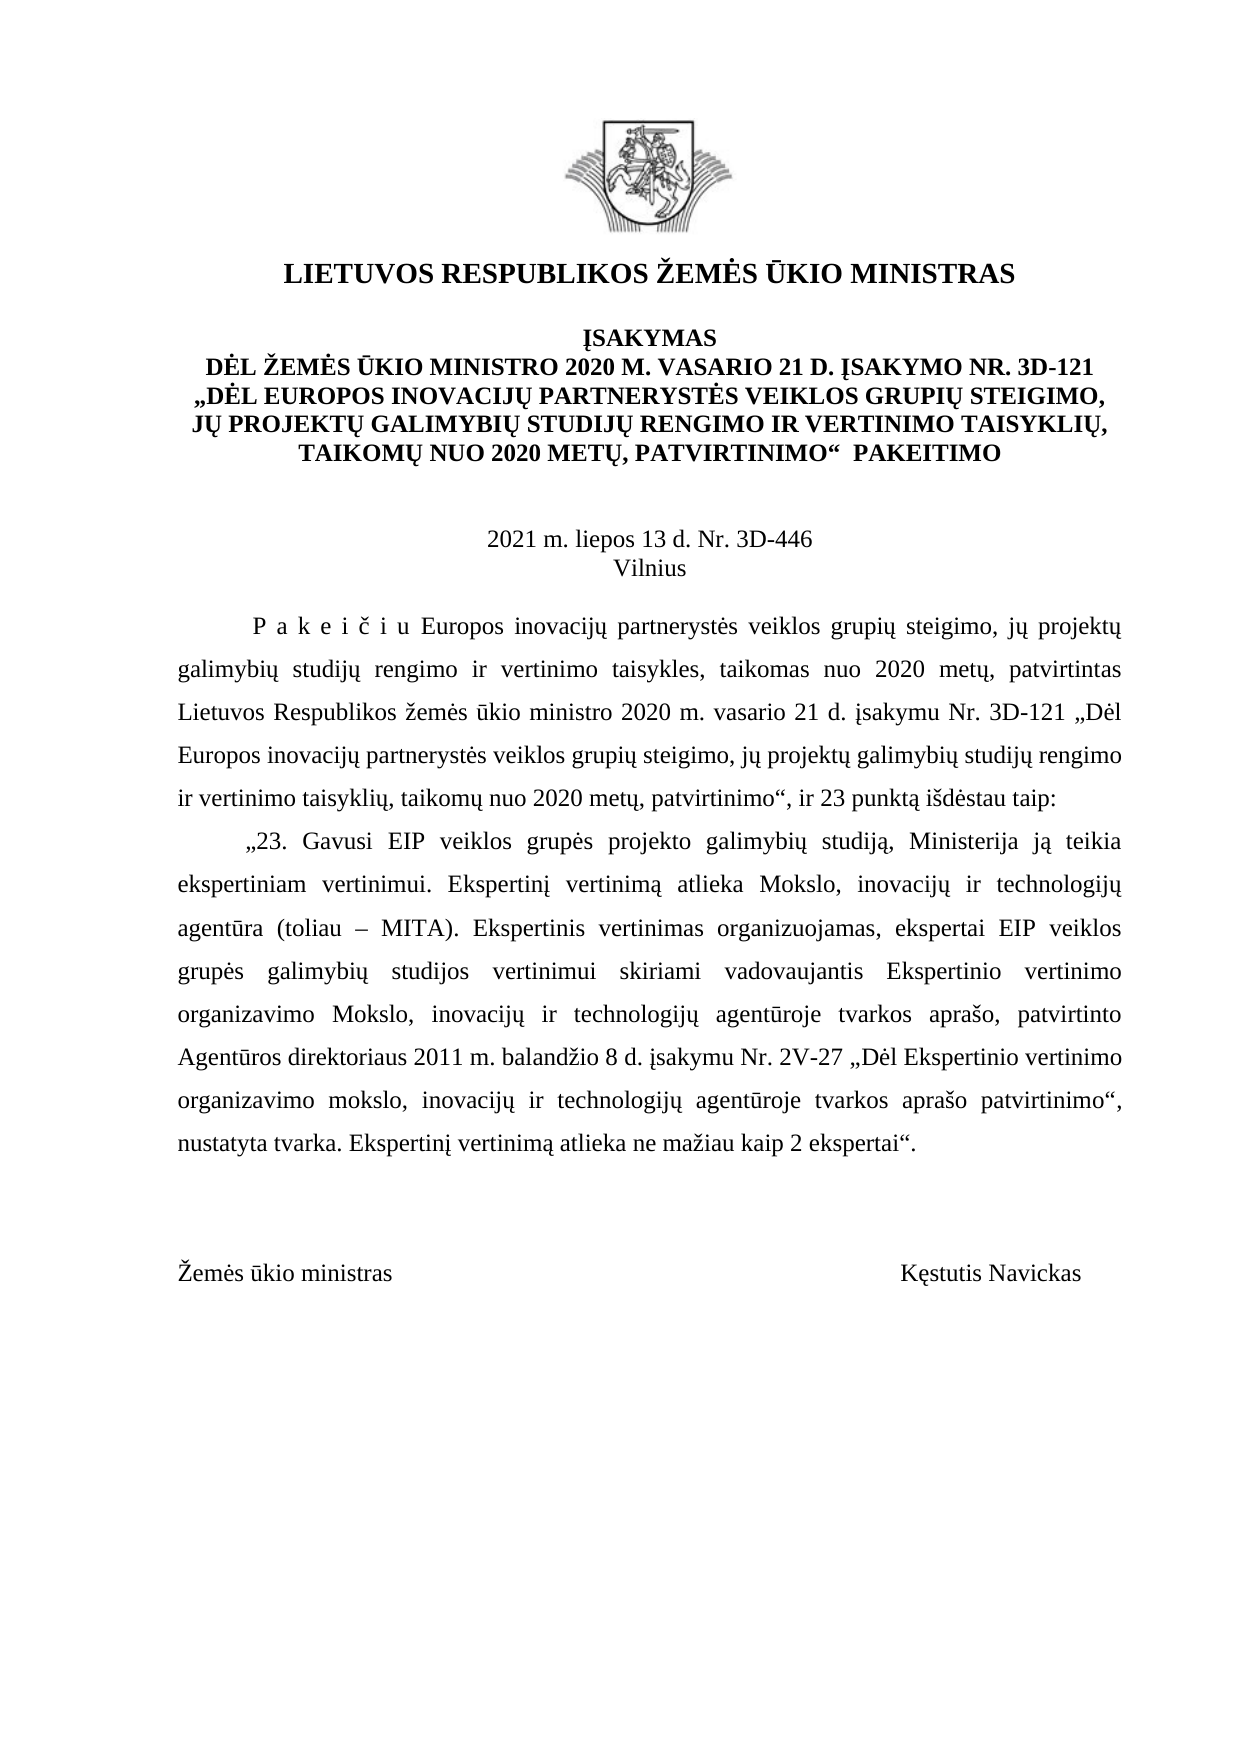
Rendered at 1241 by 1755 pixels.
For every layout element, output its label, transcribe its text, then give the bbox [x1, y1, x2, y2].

text Vilnius [177, 553, 1122, 582]
text „23. Gavusi EIP veiklos grupės projekto galimybių studiją, Ministerija ją teikia ekspertiniam vertinimui. Ekspertinį vertinimą atlieka Mokslo, inovacijų ir technologijų agentūra (toliau – MITA). Ekspertinis vertinimas organizuojamas, ekspertai EIP veiklos grupės galimybių studijos vertinimui skiriami vadovaujantis Ekspertinio vertinimo organizavimo Mokslo, inovacijų ir technologijų agentūroje tvarkos aprašo, patvirtinto Agentūros direktoriaus 2011 m. balandžio 8 d. įsakymu Nr. 2V-27 „Dėl Ekspertinio vertinimo organizavimo mokslo, inovacijų ir technologijų agentūroje tvarkos aprašo patvirtinimo“, nustatyta tvarka. Ekspertinį vertinimą atlieka ne mažiau kaip 2 ekspertai“. [177, 826, 1122, 1157]
text 2021 m. liepos 13 d. Nr. 3D-446 [177, 524, 1122, 553]
text ĮSAKYMAS [177, 323, 1122, 352]
text LIETUVOS RESPUBLIKOS ŽEMĖS ŪKIO MINISTRAS [177, 256, 1122, 290]
text Žemės ūkio ministras Kęstutis Navickas [177, 1258, 1122, 1286]
text DĖL ŽEMĖS ŪKIO MINISTRO 2020 M. VASARIO 21 D. ĮSAKYMO NR. 3D-121 „DĖL europos inovacijų partnerystės veiklos grupių steigimo, jų projektų galimybių studijų rengimo ir vertinimo taisyklių, taikomų nuo 2020 metų, patvirtinimo“ PAKEITIMO [177, 352, 1122, 467]
text P a k e i č i u Europos inovacijų partnerystės veiklos grupių steigimo, jų projektų galimybių studijų rengimo ir vertinimo taisykles, taikomas nuo 2020 metų, patvirtintas Lietuvos Respublikos žemės ūkio ministro 2020 m. vasario 21 d. įsakymu Nr. 3D-121 „Dėl Europos inovacijų partnerystės veiklos grupių steigimo, jų projektų galimybių studijų rengimo ir vertinimo taisyklių, taikomų nuo 2020 metų, patvirtinimo“, ir 23 punktą išdėstau taip: [177, 611, 1122, 812]
